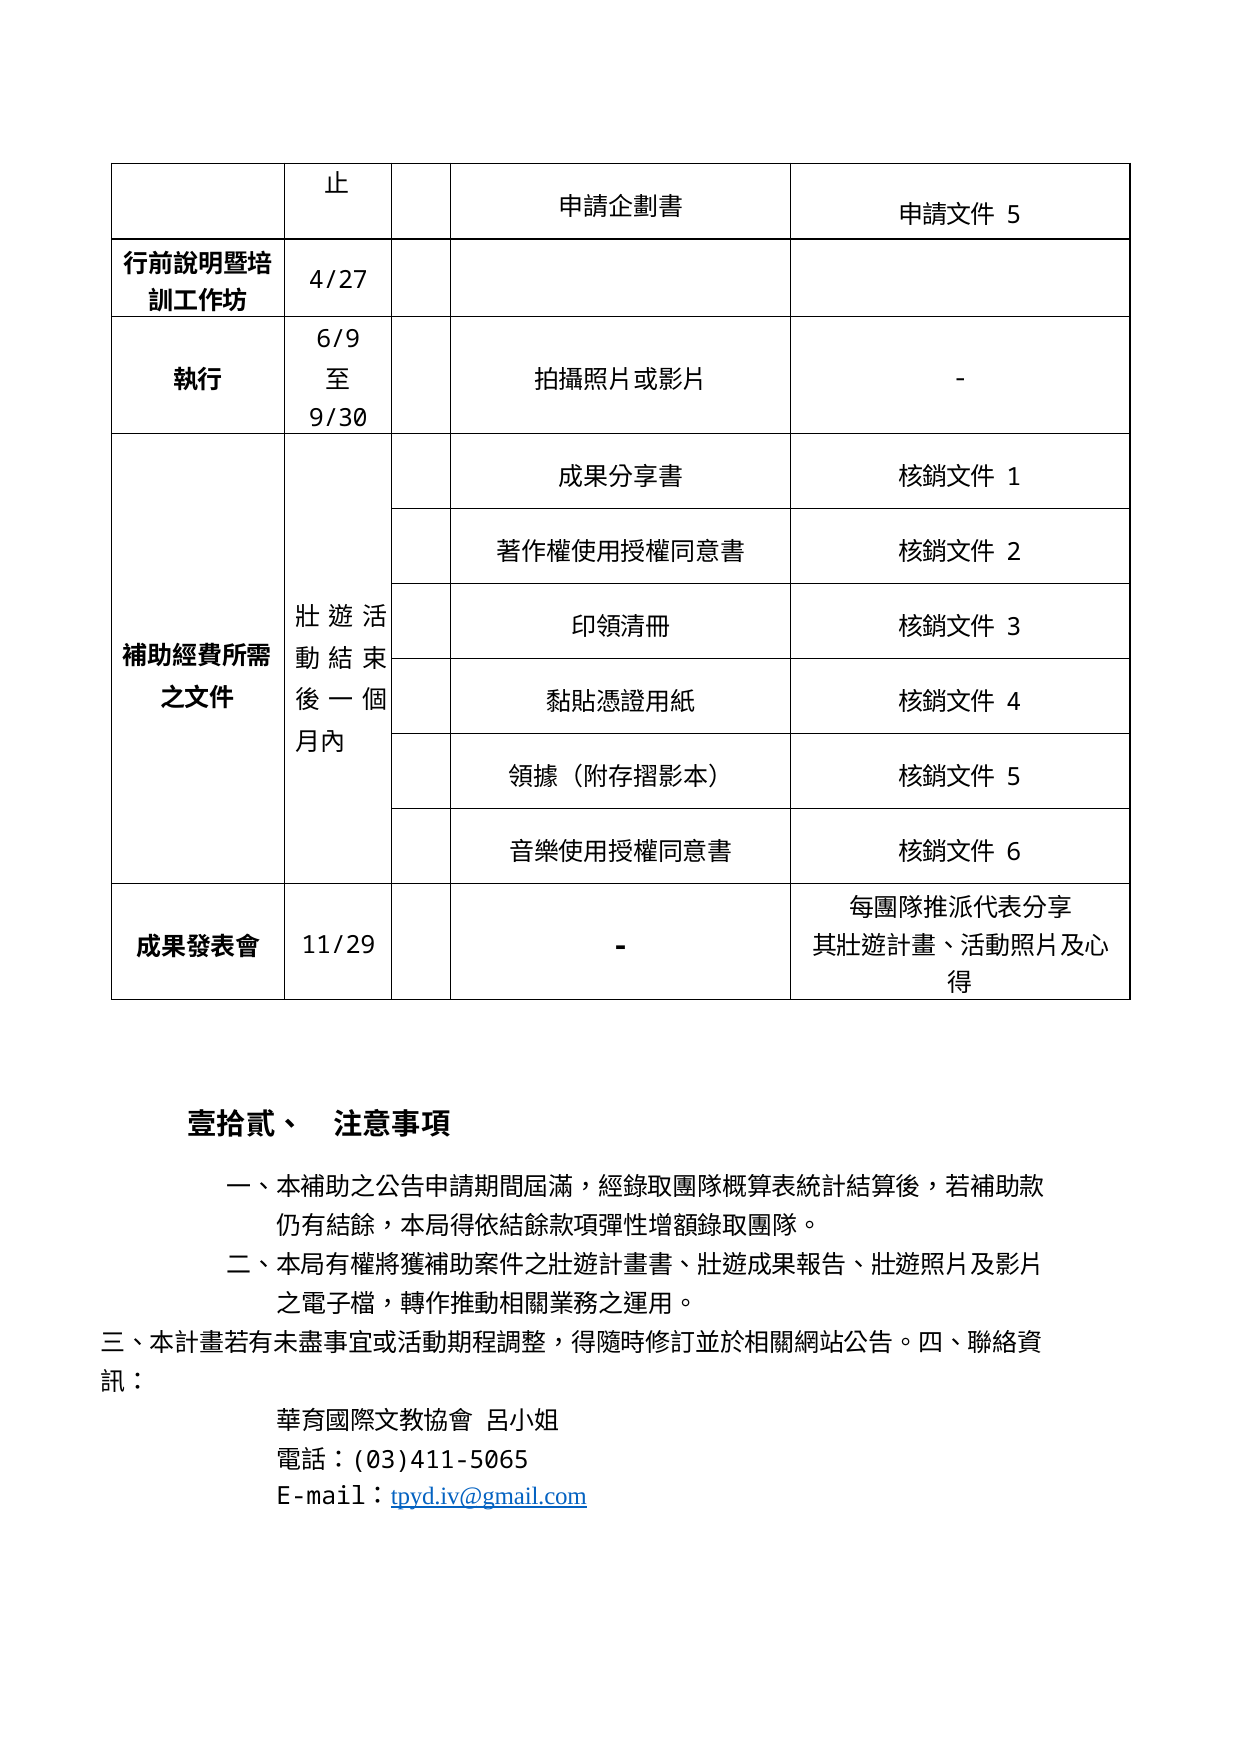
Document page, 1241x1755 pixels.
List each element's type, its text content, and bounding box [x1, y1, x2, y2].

table_cell 11/29 [285, 884, 391, 999]
table_cell - [791, 317, 1129, 433]
table_cell 成果分享書 [451, 434, 790, 508]
table_cell [392, 317, 450, 433]
table_cell 壯遊活 動結束 後一個 月內 [285, 434, 391, 883]
table_cell 申請文件 5 [791, 164, 1129, 237]
table_cell [392, 509, 450, 583]
table_cell 核銷文件 5 [791, 734, 1129, 808]
text 三、本計畫若有未盡事宜或活動期程調整，得隨時修訂並於相關網站公告。四、聯絡資訊： [100, 1322, 1052, 1398]
table_cell 核銷文件 1 [791, 434, 1129, 508]
table_cell [392, 164, 450, 237]
table_cell 核銷文件 3 [791, 584, 1129, 658]
table_cell 音樂使用授權同意書 [451, 809, 790, 883]
table_header [451, 240, 790, 316]
table_cell 領據（附存摺影本） [451, 734, 790, 808]
table_header 行前說明暨培 訓工作坊 [112, 240, 284, 316]
table_header [392, 240, 450, 316]
table_cell 拍攝照片或影片 [451, 317, 790, 433]
text 壹拾貳、 注意事項 [187, 1101, 1143, 1143]
table_header [791, 240, 1129, 316]
table_cell 執行 [112, 317, 284, 433]
table_cell 黏貼憑證用紙 [451, 659, 790, 733]
table_cell - [451, 884, 790, 999]
table_cell 核銷文件 6 [791, 809, 1129, 883]
text 華育國際文教協會 呂小姐電話：(03)411-5065 [276, 1401, 564, 1476]
table_cell 核銷文件 4 [791, 659, 1129, 733]
table_cell [392, 434, 450, 508]
table_cell [392, 659, 450, 733]
table_cell 6/9 至 9/30 [285, 317, 391, 433]
table_header 4/27 [285, 240, 391, 316]
text 二、本局有權將獲補助案件之壯遊計畫書、壯遊成果報告、壯遊照片及影片之電子檔，轉作推動相關業務之運用。 [226, 1244, 1053, 1319]
table_cell 著作權使用授權同意書 [451, 509, 790, 583]
table_cell [392, 884, 450, 999]
text E-mail：tpyd.iv@gmail.com [276, 1479, 1143, 1511]
table_cell 成果發表會 [112, 884, 284, 999]
table_cell 印領清冊 [451, 584, 790, 658]
table_cell 止 [285, 164, 391, 237]
table_cell 每團隊推派代表分享 其壯遊計畫、活動照片及心得 [791, 884, 1129, 999]
table_cell [392, 809, 450, 883]
table_cell 申請企劃書 [451, 164, 790, 237]
table_cell [392, 584, 450, 658]
text 一、本補助之公告申請期間屆滿，經錄取團隊概算表統計結算後，若補助款仍有結餘，本局得依結餘款項彈性增額錄取團隊。 [226, 1166, 1053, 1241]
table_cell [112, 164, 284, 237]
table_cell 核銷文件 2 [791, 509, 1129, 583]
table_cell 補助經費所需之文件 [112, 434, 284, 883]
table_cell [392, 734, 450, 808]
